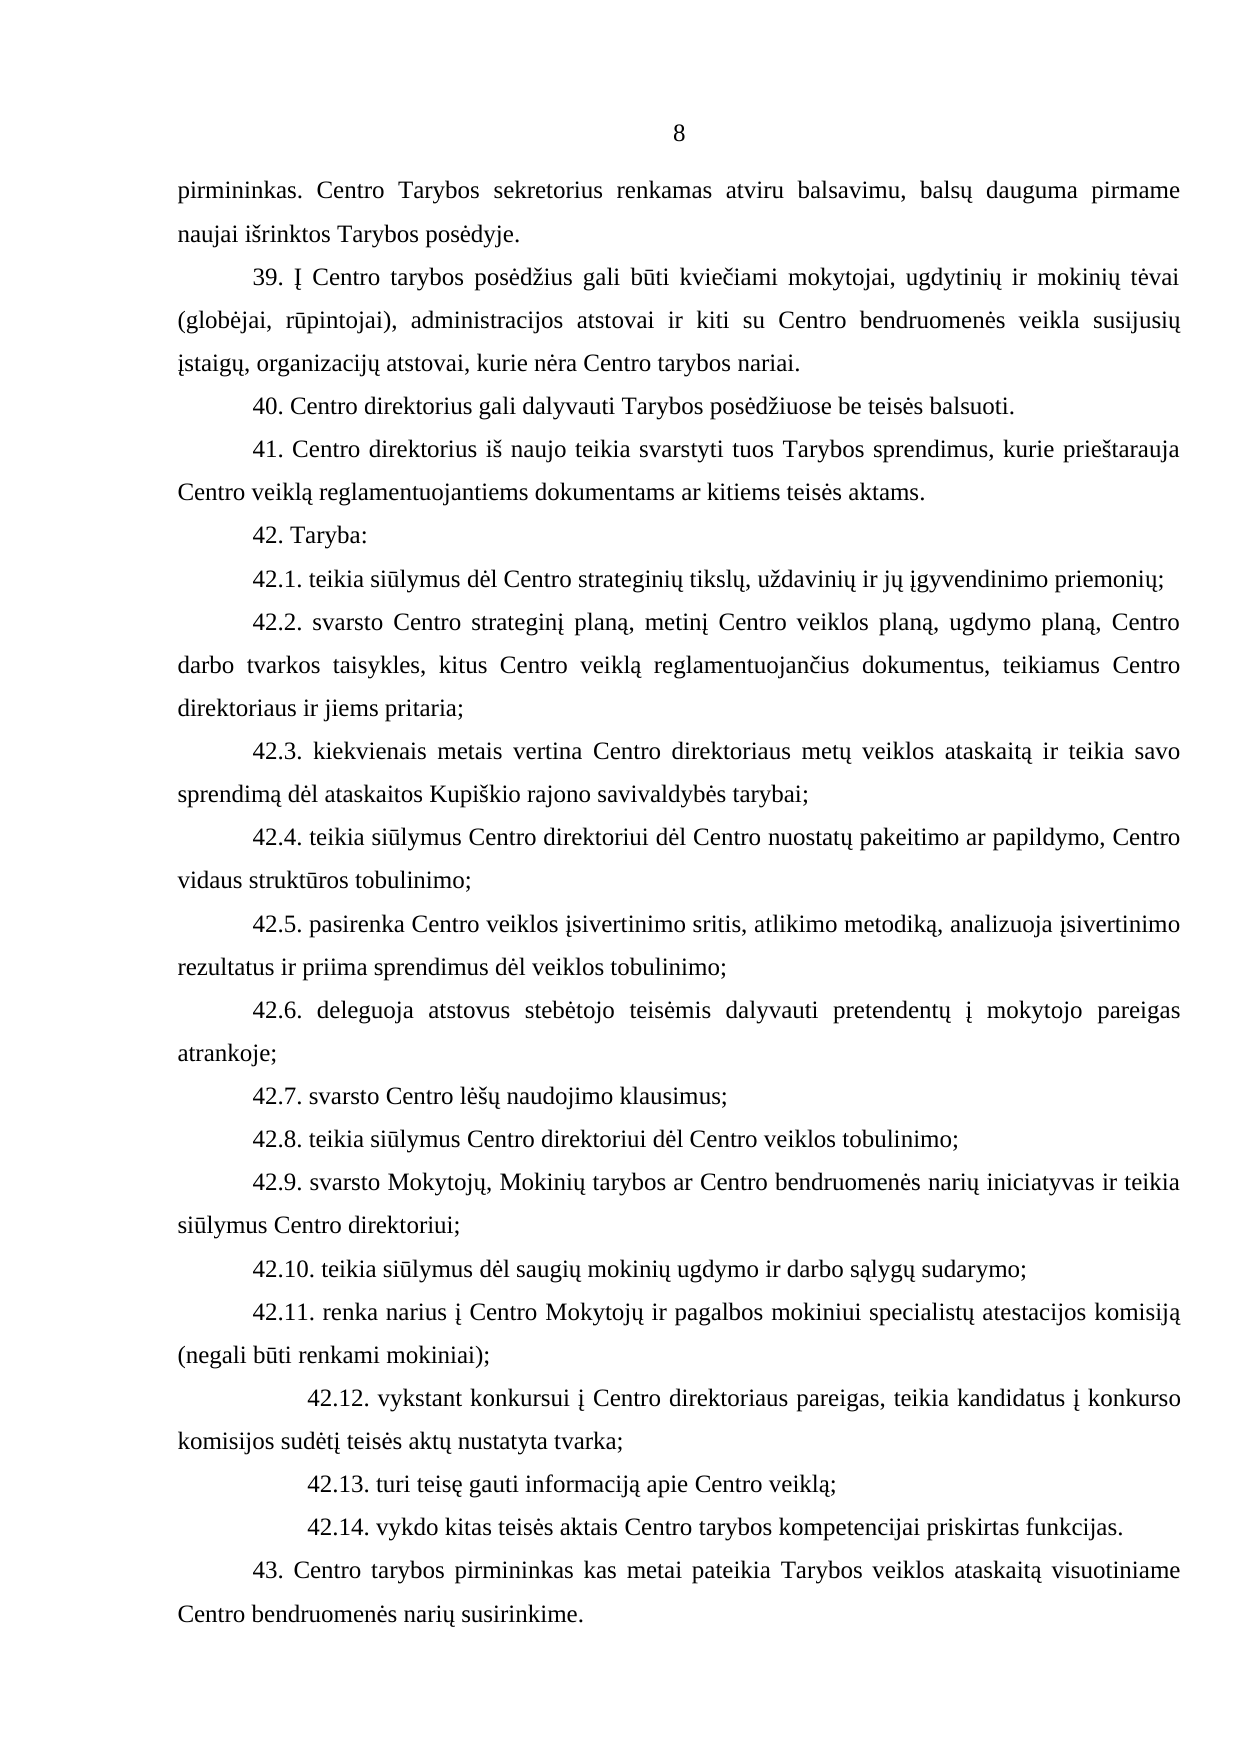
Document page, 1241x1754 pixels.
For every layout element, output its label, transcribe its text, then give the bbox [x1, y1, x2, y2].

text 42.13. turi teisę gauti informaciją apie Centro veiklą; [177, 1469, 1181, 1498]
text 42.6. deleguoja atstovus stebėtojo teisėmis dalyvauti pretendentų į mokytojo pareigas atrankoje; [177, 995, 1181, 1067]
text 42.4. teikia siūlymus Centro direktoriui dėl Centro nuostatų pakeitimo ar papildymo, Centro vidaus struktūros tobulinimo; [177, 822, 1181, 894]
text 42.1. teikia siūlymus dėl Centro strateginių tikslų, uždavinių ir jų įgyvendinimo priemonių; [177, 564, 1181, 592]
text pirmininkas. Centro Tarybos sekretorius renkamas atviru balsavimu, balsų dauguma pirmame naujai išrinktos Tarybos posėdyje. [177, 176, 1181, 247]
text 39. Į Centro tarybos posėdžius gali būti kviečiami mokytojai, ugdytinių ir mokinių tėvai (globėjai, rūpintojai), administracijos atstovai ir kiti su Centro bendruomenės veikla susijusių įstaigų, organizacijų atstovai, kurie nėra Centro tarybos nariai. [177, 262, 1181, 377]
text 42.10. teikia siūlymus dėl saugių mokinių ugdymo ir darbo sąlygų sudarymo; [177, 1254, 1181, 1282]
text 40. Centro direktorius gali dalyvauti Tarybos posėdžiuose be teisės balsuoti. [177, 391, 1181, 420]
text 42.3. kiekvienais metais vertina Centro direktoriaus metų veiklos ataskaitą ir teikia savo sprendimą dėl ataskaitos Kupiškio rajono savivaldybės tarybai; [177, 736, 1181, 808]
text 42.8. teikia siūlymus Centro direktoriui dėl Centro veiklos tobulinimo; [177, 1124, 1181, 1153]
text 42.12. vykstant konkursui į Centro direktoriaus pareigas, teikia kandidatus į konkurso komisijos sudėtį teisės aktų nustatyta tvarka; [177, 1383, 1181, 1455]
text 42.9. svarsto Mokytojų, Mokinių tarybos ar Centro bendruomenės narių iniciatyvas ir teikia siūlymus Centro direktoriui; [177, 1167, 1181, 1239]
text 42.14. vykdo kitas teisės aktais Centro tarybos kompetencijai priskirtas funkcijas. [177, 1512, 1181, 1541]
text 41. Centro direktorius iš naujo teikia svarstyti tuos Tarybos sprendimus, kurie prieštarauja Centro veiklą reglamentuojantiems dokumentams ar kitiems teisės aktams. [177, 434, 1181, 506]
text 42.5. pasirenka Centro veiklos įsivertinimo sritis, atlikimo metodiką, analizuoja įsivertinimo rezultatus ir priima sprendimus dėl veiklos tobulinimo; [177, 909, 1181, 981]
text 42.11. renka narius į Centro Mokytojų ir pagalbos mokiniui specialistų atestacijos komisiją (negali būti renkami mokiniai); [177, 1297, 1181, 1369]
text 42.2. svarsto Centro strateginį planą, metinį Centro veiklos planą, ugdymo planą, Centro darbo tvarkos taisykles, kitus Centro veiklą reglamentuojančius dokumentus, teikiamus Centro direktoriaus ir jiems pritaria; [177, 607, 1181, 722]
text 42.7. svarsto Centro lėšų naudojimo klausimus; [177, 1081, 1181, 1110]
text 42. Taryba: [177, 521, 1181, 549]
text 43. Centro tarybos pirmininkas kas metai pateikia Tarybos veiklos ataskaitą visuotiniame Centro bendruomenės narių susirinkime. [177, 1556, 1181, 1627]
